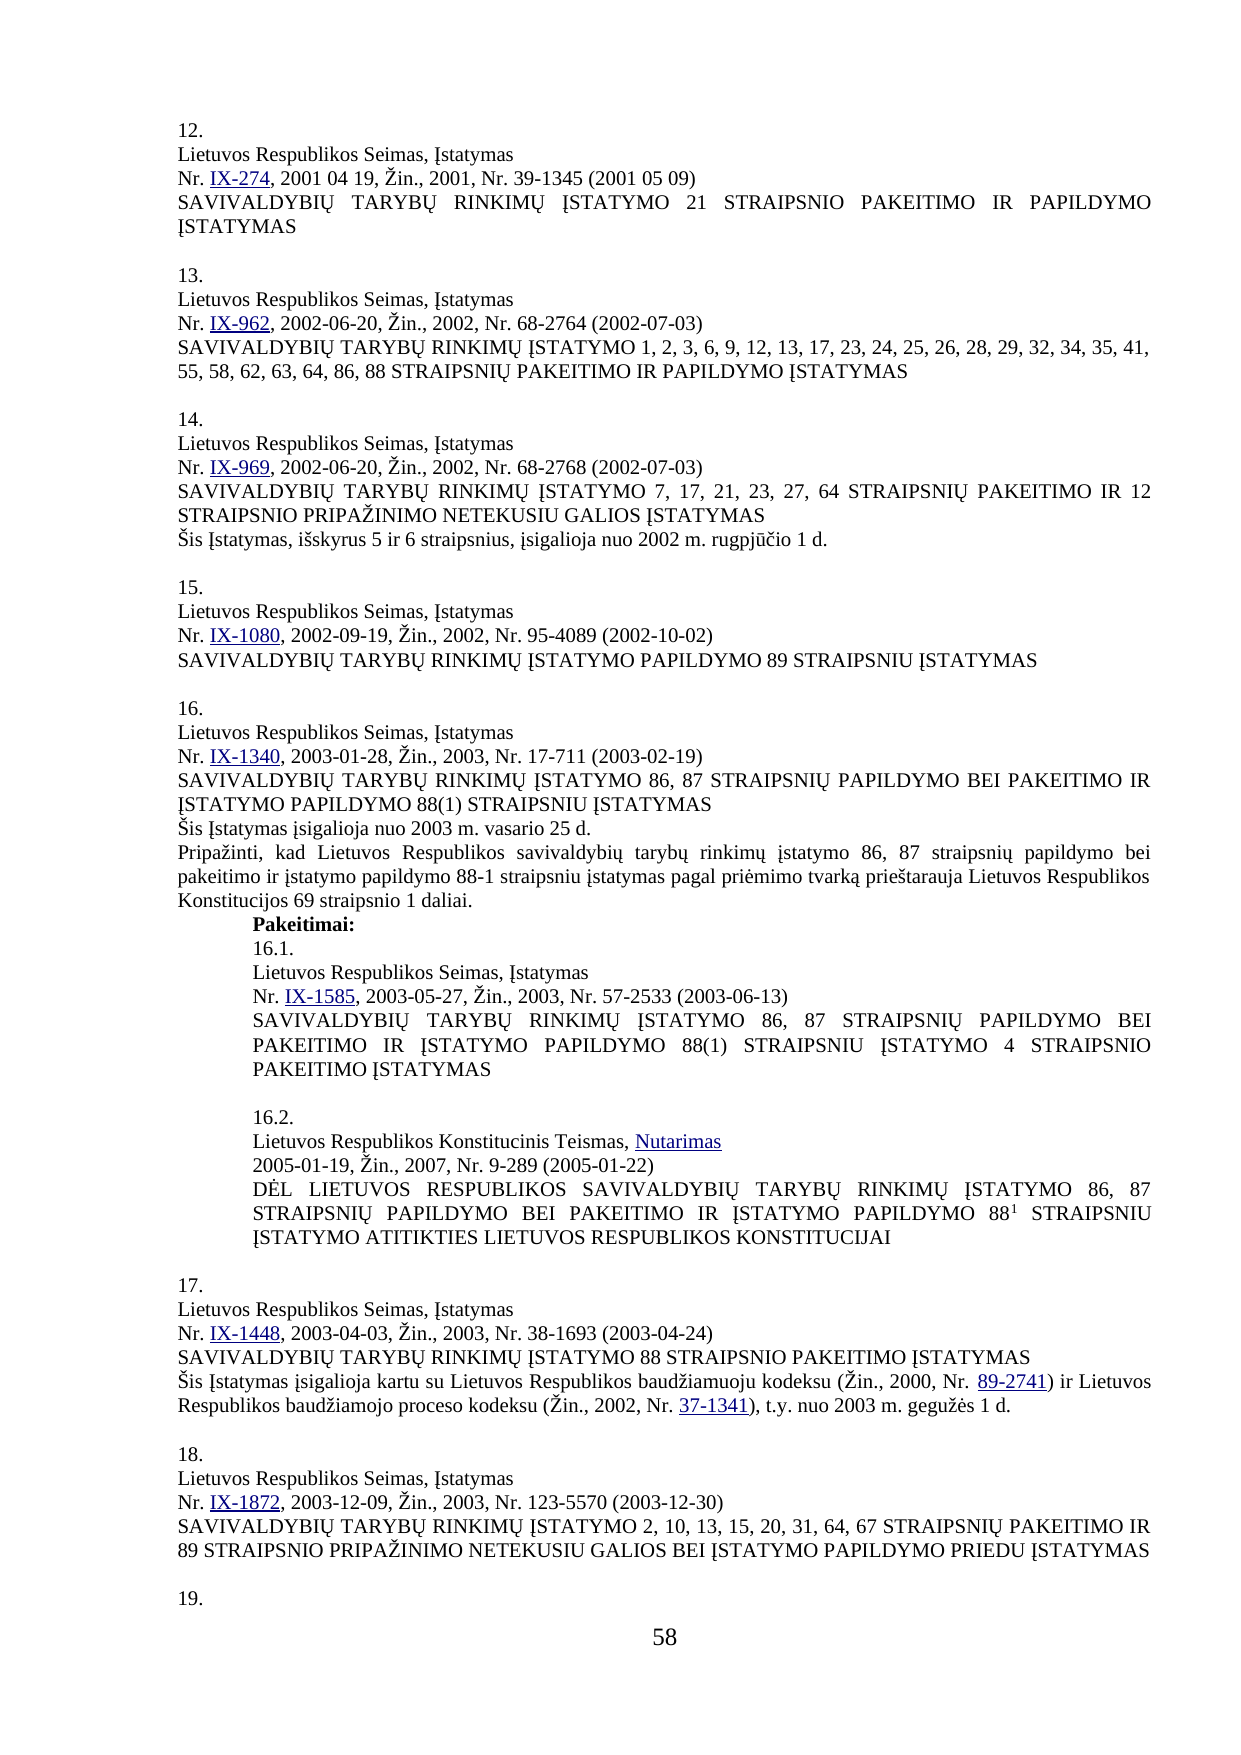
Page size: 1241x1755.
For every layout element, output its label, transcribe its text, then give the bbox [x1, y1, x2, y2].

text Nr. IX-1448, 2003-04-03, Žin., 2003, Nr. 38-1693 (2003-04-24) [177, 1321, 1152, 1345]
text Nr. IX-969, 2002-06-20, Žin., 2002, Nr. 68-2768 (2002-07-03) [177, 455, 1152, 479]
text 17. [177, 1273, 1152, 1297]
text Nr. IX-274, 2001 04 19, Žin., 2001, Nr. 39-1345 (2001 05 09) [177, 166, 1152, 190]
text Pakeitimai: [177, 912, 1152, 936]
text SAVIVALDYBIŲ TARYBŲ RINKIMŲ ĮSTATYMO 7, 17, 21, 23, 27, 64 STRAIPSNIŲ PAKEITIMO IR 12 STRAIPSNIO PRIPAŽINIMO NETEKUSIU GALIOS ĮSTATYMAS [177, 479, 1152, 527]
text Nr. IX-1080, 2002-09-19, Žin., 2002, Nr. 95-4089 (2002-10-02) [177, 623, 1152, 647]
text 15. [177, 575, 1152, 599]
text SAVIVALDYBIŲ TARYBŲ RINKIMŲ ĮSTATYMO 1, 2, 3, 6, 9, 12, 13, 17, 23, 24, 25, 26, 28, 29, 32, 34, 35, 41, 55, 58, 62, 63, 64, 86, 88 STRAIPSNIŲ PAKEITIMO IR PAPILDYMO ĮSTATYMAS [177, 335, 1152, 383]
text 16. [177, 696, 1152, 720]
text Nr. IX-962, 2002-06-20, Žin., 2002, Nr. 68-2764 (2002-07-03) [177, 311, 1152, 335]
text 16.2. [177, 1105, 1152, 1129]
text 16.1. [177, 936, 1152, 960]
text Nr. IX-1585, 2003-05-27, Žin., 2003, Nr. 57-2533 (2003-06-13) [177, 984, 1152, 1008]
text Lietuvos Respublikos Seimas, Įstatymas [177, 960, 1152, 984]
text Lietuvos Respublikos Seimas, Įstatymas [177, 287, 1152, 311]
text SAVIVALDYBIŲ TARYBŲ RINKIMŲ ĮSTATYMO 86, 87 STRAIPSNIŲ PAPILDYMO BEI PAKEITIMO IR ĮSTATYMO PAPILDYMO 88(1) STRAIPSNIU ĮSTATYMO 4 STRAIPSNIO PAKEITIMO ĮSTATYMAS [252, 1008, 1152, 1081]
text Lietuvos Respublikos Seimas, Įstatymas [177, 1297, 1152, 1321]
text Šis Įstatymas, išskyrus 5 ir 6 straipsnius, įsigalioja nuo 2002 m. rugpjūčio 1 d. [177, 527, 1152, 551]
text DĖL LIETUVOS RESPUBLIKOS SAVIVALDYBIŲ TARYBŲ RINKIMŲ ĮSTATYMO 86, 87 STRAIPSNIŲ PAPILDYMO BEI PAKEITIMO IR ĮSTATYMO PAPILDYMO 881 STRAIPSNIU ĮSTATYMO ATITIKTIES LIETUVOS RESPUBLIKOS KONSTITUCIJAI [252, 1177, 1152, 1249]
text SAVIVALDYBIŲ TARYBŲ RINKIMŲ ĮSTATYMO 88 STRAIPSNIO PAKEITIMO ĮSTATYMAS [177, 1345, 1152, 1369]
text Šis Įstatymas įsigalioja nuo 2003 m. vasario 25 d. [177, 816, 1152, 840]
text Lietuvos Respublikos Konstitucinis Teismas, Nutarimas [177, 1129, 1152, 1153]
text Lietuvos Respublikos Seimas, Įstatymas [177, 1466, 1152, 1490]
text 2005-01-19, Žin., 2007, Nr. 9-289 (2005-01-22) [177, 1153, 1152, 1177]
text 18. [177, 1442, 1152, 1466]
text Lietuvos Respublikos Seimas, Įstatymas [177, 720, 1152, 744]
text Lietuvos Respublikos Seimas, Įstatymas [177, 142, 1152, 166]
text Nr. IX-1872, 2003-12-09, Žin., 2003, Nr. 123-5570 (2003-12-30) [177, 1490, 1152, 1514]
text Šis Įstatymas įsigalioja kartu su Lietuvos Respublikos baudžiamuoju kodeksu (Žin., 2000, Nr. 89-2741) ir Lietuvos Respublikos baudžiamojo proceso kodeksu (Žin., 2002, Nr. 37-1341), t.y. nuo 2003 m. gegužės 1 d. [177, 1369, 1152, 1417]
text 12. [177, 118, 1152, 142]
text 19. [177, 1586, 1152, 1610]
text SAVIVALDYBIŲ TARYBŲ RINKIMŲ ĮSTATYMO 86, 87 STRAIPSNIŲ PAPILDYMO BEI PAKEITIMO IR ĮSTATYMO PAPILDYMO 88(1) STRAIPSNIU ĮSTATYMAS [177, 768, 1152, 816]
text SAVIVALDYBIŲ TARYBŲ RINKIMŲ ĮSTATYMO 21 STRAIPSNIO PAKEITIMO IR PAPILDYMO ĮSTATYMAS [177, 190, 1152, 238]
text SAVIVALDYBIŲ TARYBŲ RINKIMŲ ĮSTATYMO PAPILDYMO 89 STRAIPSNIU ĮSTATYMAS [177, 647, 1152, 672]
text SAVIVALDYBIŲ TARYBŲ RINKIMŲ ĮSTATYMO 2, 10, 13, 15, 20, 31, 64, 67 STRAIPSNIŲ PAKEITIMO IR 89 STRAIPSNIO PRIPAŽINIMO NETEKUSIU GALIOS BEI ĮSTATYMO PAPILDYMO PRIEDU ĮSTATYMAS [177, 1514, 1152, 1562]
text Pripažinti, kad Lietuvos Respublikos savivaldybių tarybų rinkimų įstatymo 86, 87 straipsnių papildymo bei pakeitimo ir įstatymo papildymo 88-1 straipsniu įstatymas pagal priėmimo tvarką prieštarauja Lietuvos Respublikos Konstitucijos 69 straipsnio 1 daliai. [177, 840, 1152, 912]
text Nr. IX-1340, 2003-01-28, Žin., 2003, Nr. 17-711 (2003-02-19) [177, 744, 1152, 768]
text 13. [177, 262, 1152, 287]
text 14. [177, 407, 1152, 431]
text Lietuvos Respublikos Seimas, Įstatymas [177, 431, 1152, 455]
text Lietuvos Respublikos Seimas, Įstatymas [177, 599, 1152, 623]
